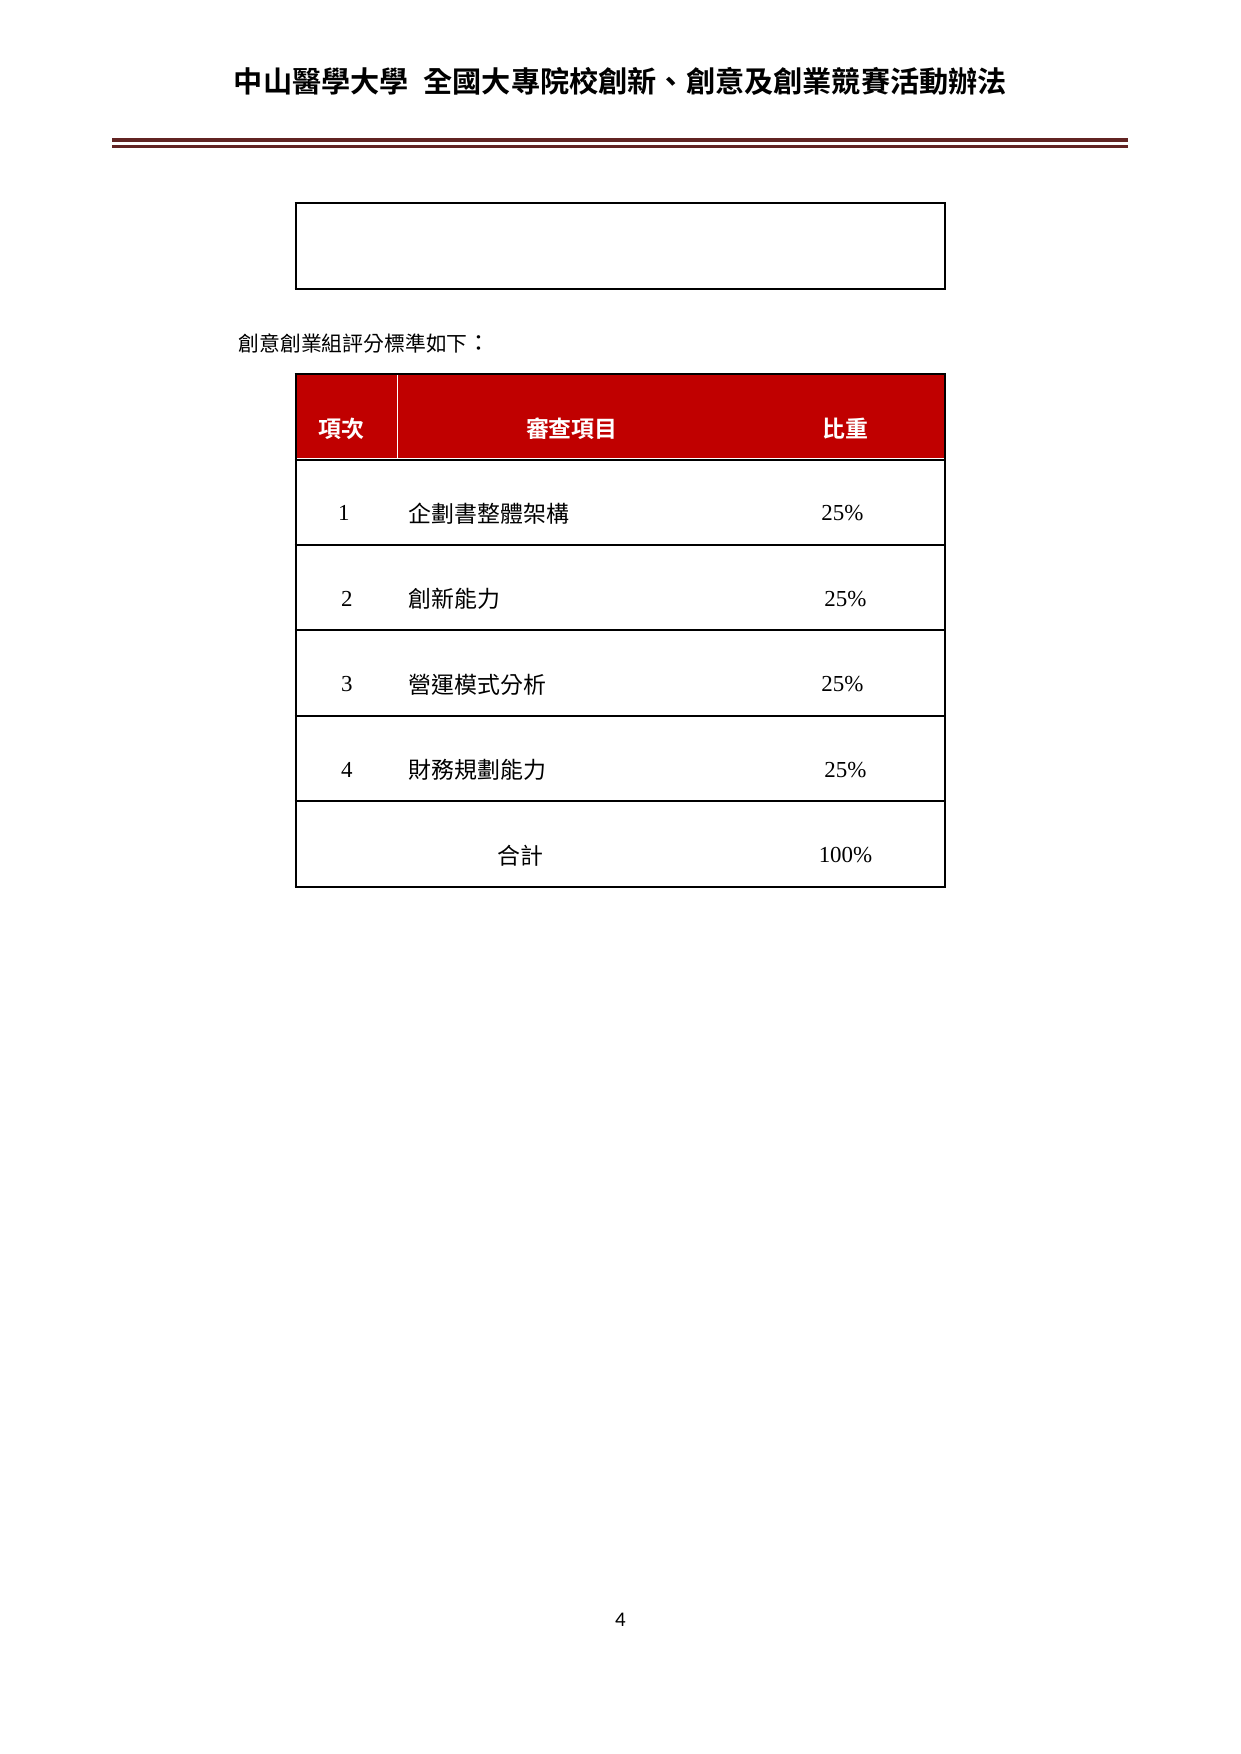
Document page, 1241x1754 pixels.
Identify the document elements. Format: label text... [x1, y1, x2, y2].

table_header 比重 [746, 375, 944, 458]
table_cell [746, 204, 944, 288]
table_header 項次 [297, 375, 397, 458]
table_cell 企劃書整體架構 [398, 461, 746, 544]
table_cell 1 [297, 461, 397, 544]
table_cell 2 [297, 546, 397, 629]
table_cell 25% [746, 631, 944, 715]
table_header 審查項目 [398, 375, 746, 458]
table_cell 創新能力 [398, 546, 746, 629]
table_cell 25% [746, 461, 944, 544]
table_cell 合計 [297, 802, 746, 886]
table_cell 100% [746, 802, 944, 886]
table_cell 財務規劃能力 [398, 717, 746, 800]
text 創意創業組評分標準如下： [212, 300, 1128, 363]
table_cell 25% [746, 717, 944, 800]
table_cell 3 [297, 631, 397, 715]
table_cell 營運模式分析 [398, 631, 746, 715]
table_cell 4 [297, 717, 397, 800]
table_cell 25% [746, 546, 944, 629]
table_cell [297, 204, 746, 288]
